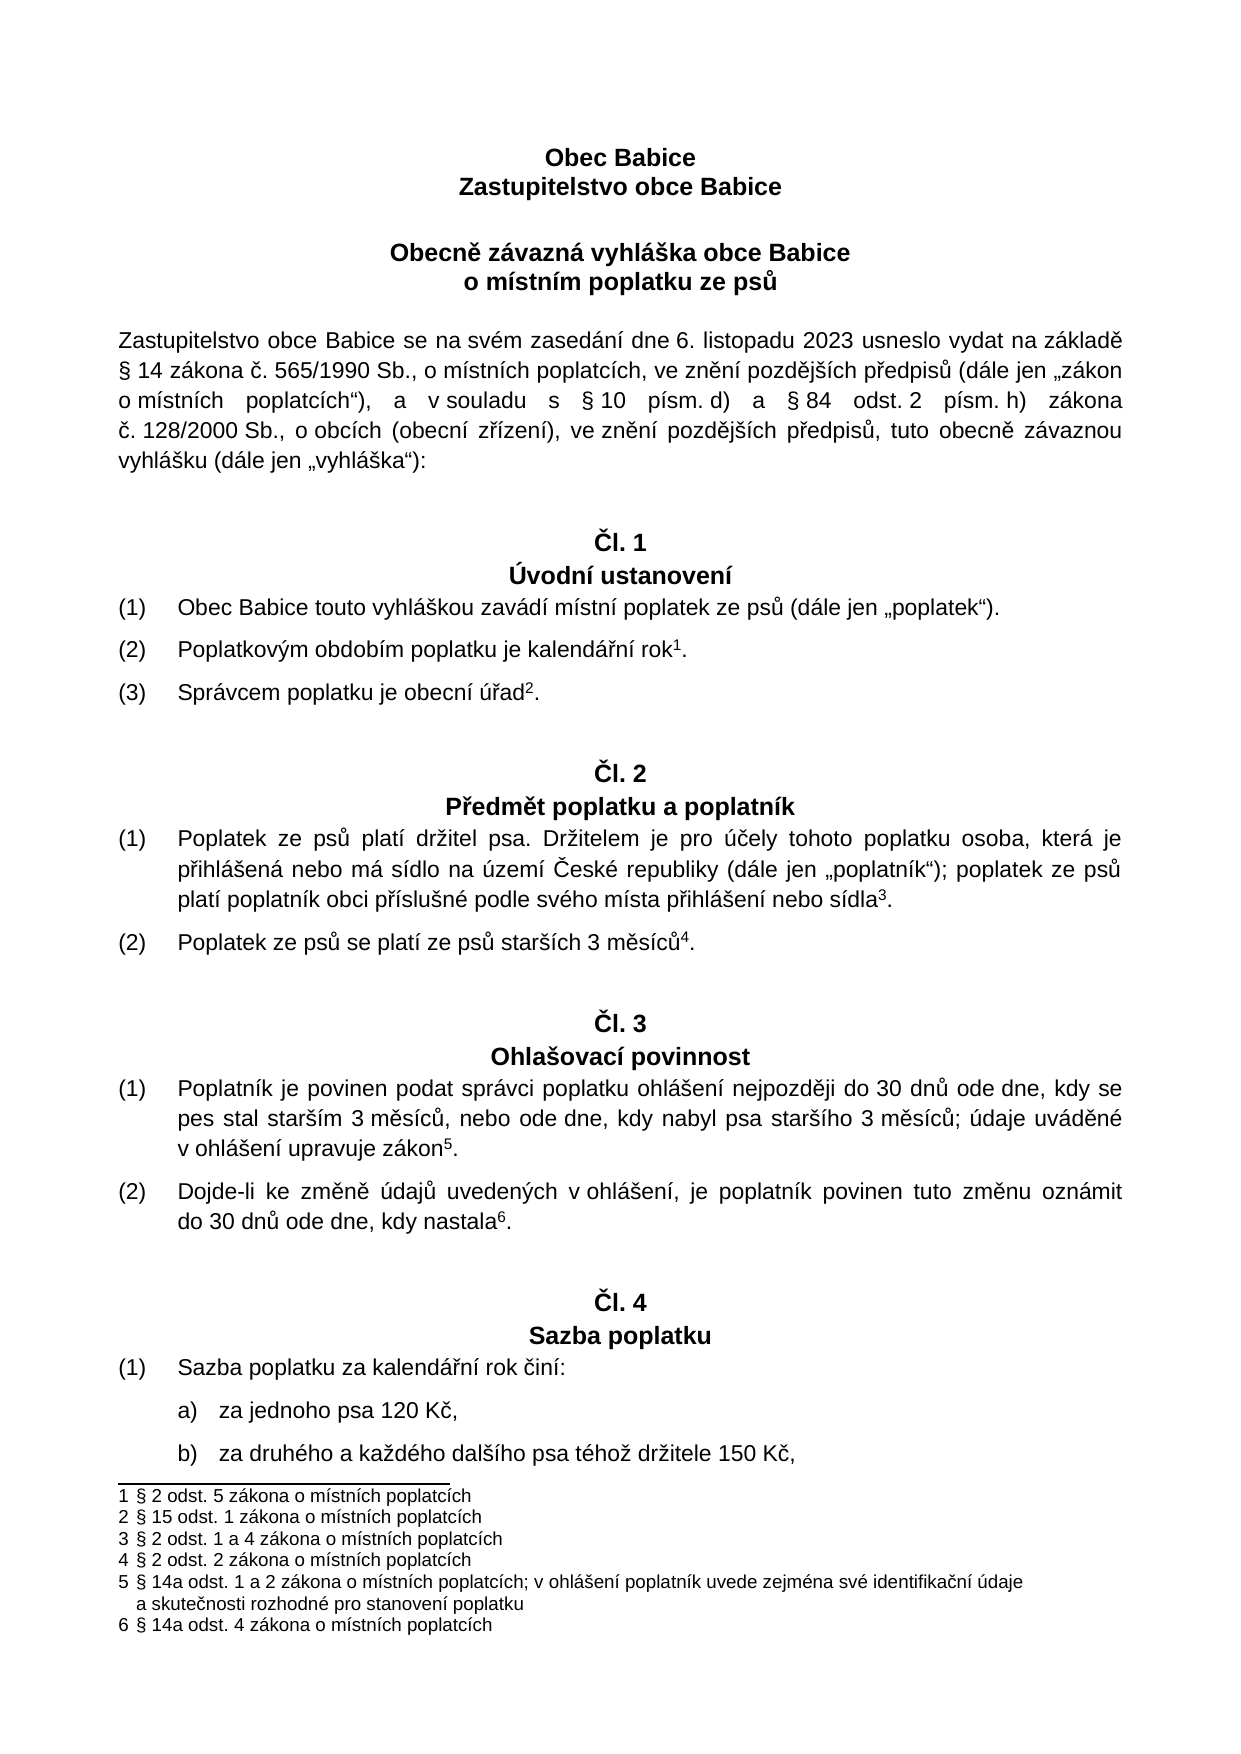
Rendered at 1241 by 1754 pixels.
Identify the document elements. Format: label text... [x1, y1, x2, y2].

list § 14a odst. 1 a 2 zákona o místních poplatcích; v ohlášení poplatník uvede zejména své identifikační údaje a skutečnosti rozhodné pro stanovení poplatku [118, 1571, 1122, 1614]
list § 15 odst. 1 zákona o místních poplatcích [118, 1506, 1122, 1528]
list Poplatkovým obdobím poplatku je kalendářní rok. [118, 636, 1122, 663]
subtitle Čl. 1 Úvodní ustanovení [118, 528, 1122, 589]
list § 2 odst. 1 a 4 zákona o místních poplatcích [118, 1528, 1122, 1549]
subtitle Čl. 2 Předmět poplatku a poplatník [118, 759, 1122, 821]
list Správcem poplatku je obecní úřad. [118, 679, 1122, 706]
list Poplatník je povinen podat správci poplatku ohlášení nejpozději do 30 dnů ode dne, kdy se pes stal starším 3 měsíců, nebo ode dne, kdy nabyl psa staršího 3 měsíců; údaje uváděné v ohlášení upravuje zákon. [118, 1075, 1122, 1162]
list Poplatek ze psů se platí ze psů starších 3 měsíců. [118, 928, 1122, 955]
list Sazba poplatku za kalendářní rok činí: [118, 1354, 1122, 1381]
subtitle Čl. 3 Ohlašovací povinnost [118, 1009, 1122, 1071]
list Poplatek ze psů platí držitel psa. Držitelem je pro účely tohoto poplatku osoba, která je přihlášená nebo má sídlo na území České republiky (dále jen „poplatník“); poplatek ze psů platí poplatník obci příslušné podle svého místa přihlášení nebo sídla. [118, 825, 1122, 912]
list za druhého a každého dalšího psa téhož držitele 150 Kč, [177, 1440, 1122, 1466]
list Dojde-li ke změně údajů uvedených v ohlášení, je poplatník povinen tuto změnu oznámit do 30 dnů ode dne, kdy nastala. [118, 1178, 1122, 1234]
subtitle Čl. 4 Sazba poplatku [118, 1288, 1122, 1350]
list za jednoho psa 120 Kč, [177, 1397, 1122, 1423]
list Obec Babice touto vyhláškou zavádí místní poplatek ze psů (dále jen „poplatek“). [118, 594, 1122, 620]
text Obec Babice Zastupitelstvo obce Babice [118, 143, 1122, 201]
list § 14a odst. 4 zákona o místních poplatcích [118, 1614, 1122, 1635]
list § 2 odst. 2 zákona o místních poplatcích [118, 1549, 1122, 1571]
list § 2 odst. 5 zákona o místních poplatcích [118, 1484, 1122, 1506]
text Zastupitelstvo obce Babice se na svém zasedání dne 6. listopadu 2023 usneslo vydat na základě § 14 zákona č. 565/1990 Sb., o místních poplatcích, ve znění pozdějších předpisů (dále jen „zákon o místních poplatcích“), a v souladu s § 10 písm. d) a § 84 odst. 2 písm. h) zákona č. 128/2000 Sb., o obcích (obecní zřízení), ve znění pozdějších předpisů, tuto obecně závaznou vyhlášku (dále jen „vyhláška“): [118, 327, 1122, 474]
subtitle Obecně závazná vyhláška obce Babice o místním poplatku ze psů [118, 238, 1122, 295]
